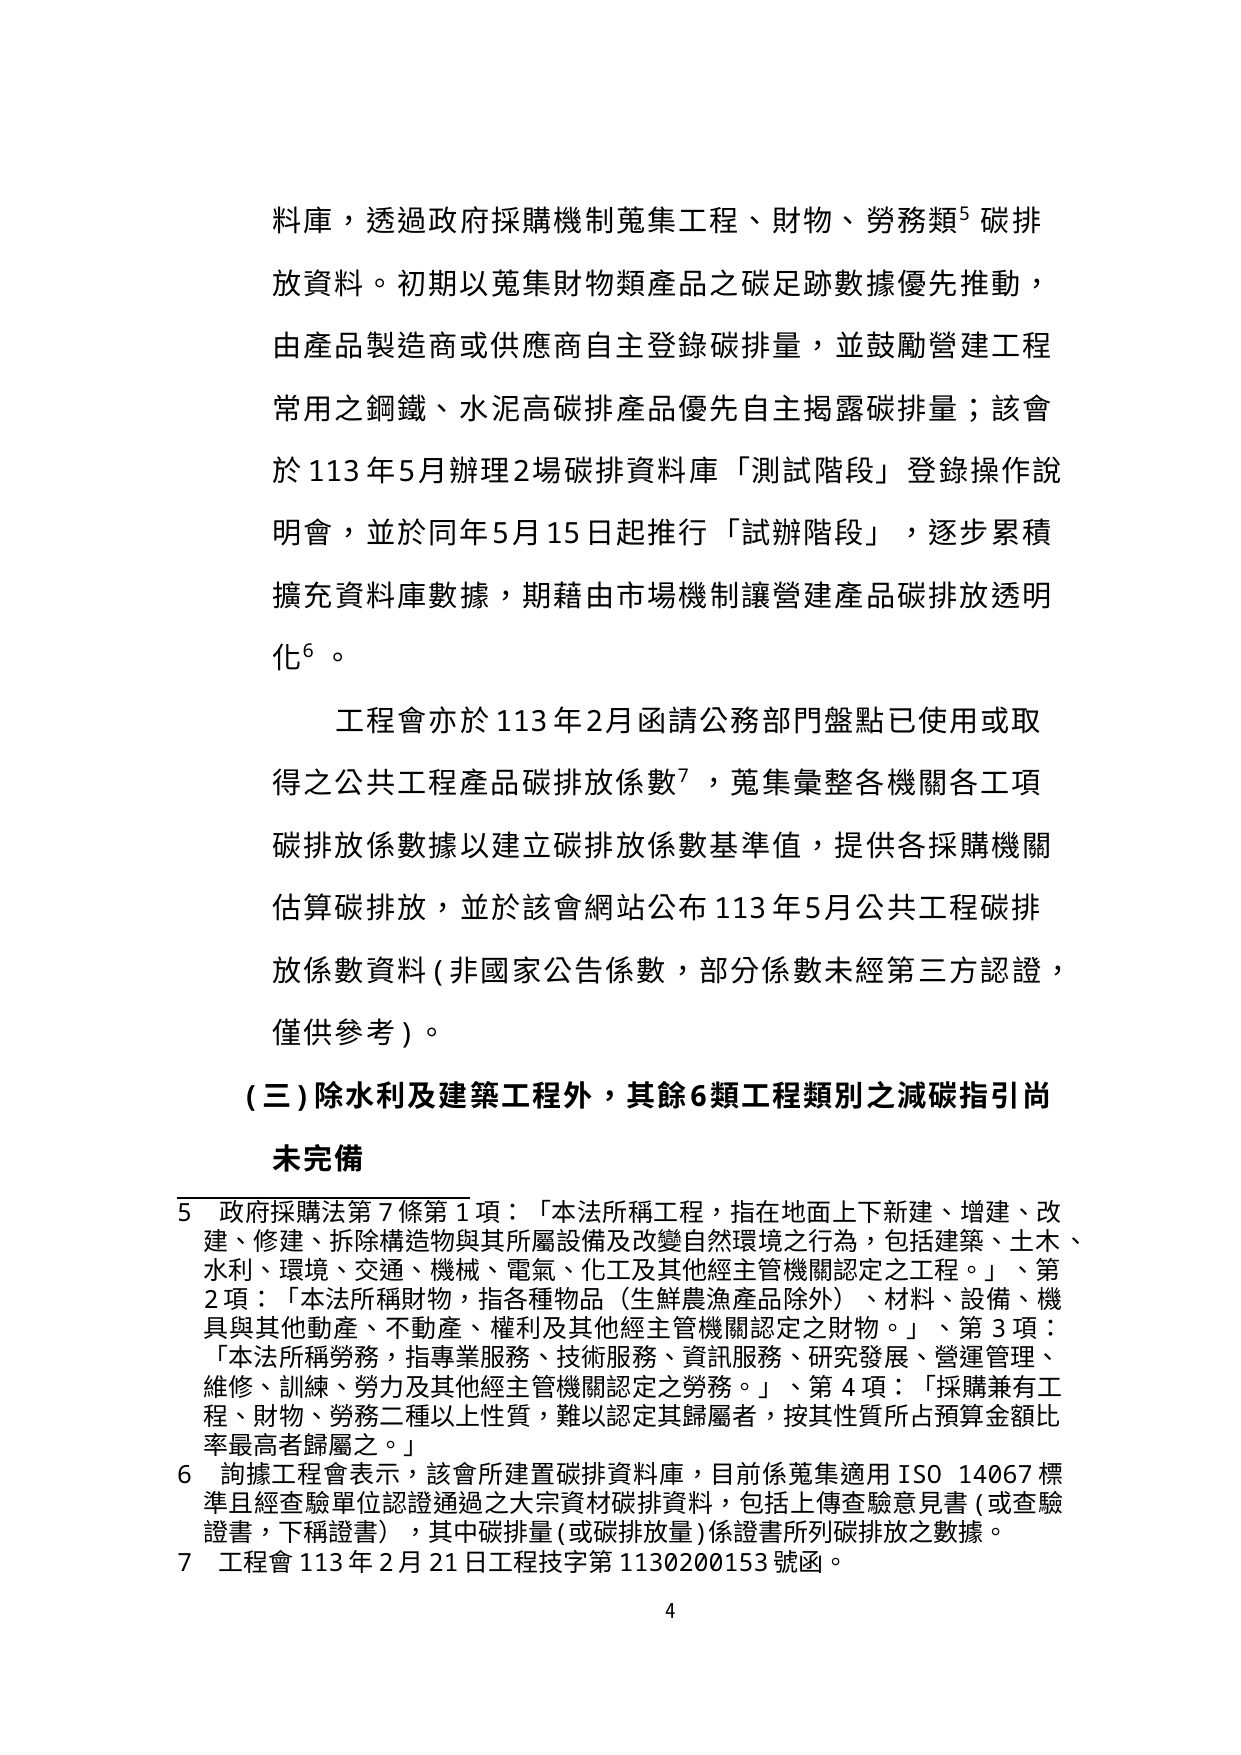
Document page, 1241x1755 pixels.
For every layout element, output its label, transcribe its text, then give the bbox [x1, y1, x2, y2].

text 工程會113年2月21日工程技字第1130200153號函。 [177, 1548, 1063, 1577]
text 料庫，透過政府採購機制蒐集工程、財物、勞務類碳排放資料。初期以蒐集財物類產品之碳足跡數據優先推動，由產品製造商或供應商自主登錄碳排量，並鼓勵營建工程常用之鋼鐵、水泥高碳排產品優先自主揭露碳排量；該會於113年5月辦理2場碳排資料庫「測試階段」登錄操作說明會，並於同年5月15日起推行「試辦階段」，逐步累積擴充資料庫數據，期藉由市場機制讓營建產品碳排放透明化。 [266, 177, 1063, 677]
text 工程會亦於113年2月函請公務部門盤點已使用或取得之公共工程產品碳排放係數，蒐集彙整各機關各工項碳排放係數據以建立碳排放係數基準值，提供各採購機關估算碳排放，並於該會網站公布113年5月公共工程碳排放係數資料(非國家公告係數，部分係數未經第三方認證，僅供參考)。 [266, 677, 1063, 1052]
text 詢據工程會表示，該會所建置碳排資料庫，目前係蒐集適用ISO 14067標準且經查驗單位認證通過之大宗資材碳排資料，包括上傳查驗意見書(或查驗證書，下稱證書），其中碳排量(或碳排放量)係證書所列碳排放之數據。 [177, 1460, 1063, 1548]
text 政府採購法第7條第1項：「本法所稱工程，指在地面上下新建、增建、改建、修建、拆除構造物與其所屬設備及改變自然環境之行為，包括建築、土木、水利、環境、交通、機械、電氣、化工及其他經主管機關認定之工程。」、第2項：「本法所稱財物，指各種物品（生鮮農漁產品除外）、材料、設備、機具與其他動產、不動產、權利及其他經主管機關認定之財物。」、第3項：「本法所稱勞務，指專業服務、技術服務、資訊服務、研究發展、營運管理、維修、訓練、勞力及其他經主管機關認定之勞務。」、第4項：「採購兼有工程、財物、勞務二種以上性質，難以認定其歸屬者，按其性質所占預算金額比率最高者歸屬之。」 [177, 1198, 1063, 1460]
text (三)除水利及建築工程外，其餘6類工程類別之減碳指引尚未完備 [236, 1052, 1063, 1177]
